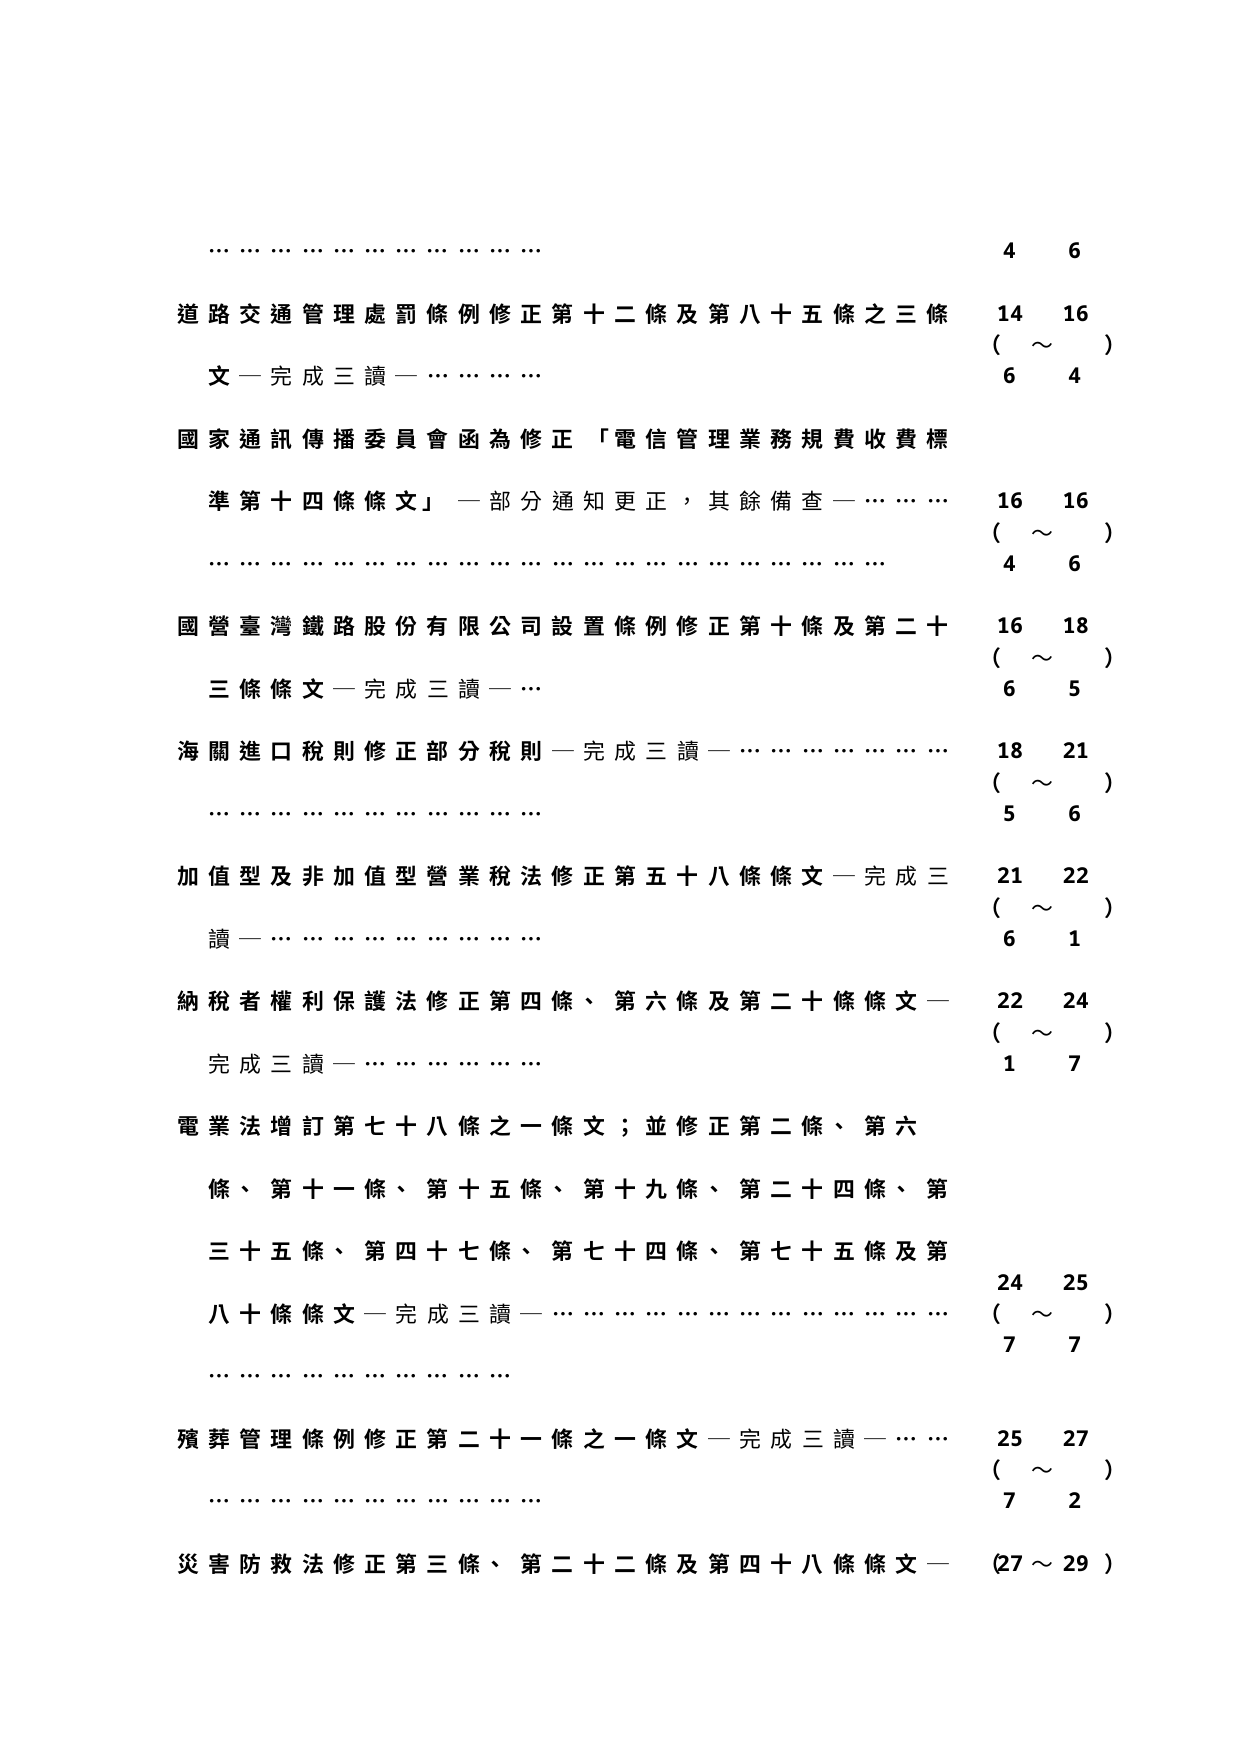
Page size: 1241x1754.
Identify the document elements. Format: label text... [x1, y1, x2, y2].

table_cell ） [1091, 594, 1108, 719]
table_cell ～ [1023, 594, 1053, 719]
table_cell 29 [1053, 1531, 1091, 1594]
table_cell ） [1091, 844, 1108, 969]
table_cell ～ [1023, 281, 1053, 406]
table_cell ～ [1023, 969, 1053, 1094]
table_cell 災害防救法修正第三條、第二十二條及第四十八條條文─ [150, 1531, 967, 1594]
table_cell ） [1091, 281, 1108, 406]
table_cell ） [1091, 219, 1108, 281]
table_cell ） [1091, 1406, 1108, 1531]
table_cell （ [967, 281, 986, 406]
table_cell …………………………… [150, 219, 967, 281]
table_cell 164 [1053, 281, 1091, 406]
table_cell 272 [986, 1531, 1023, 1594]
table_cell （ [967, 406, 986, 594]
table_cell ） [1091, 1094, 1108, 1406]
table_cell （ [967, 969, 986, 1094]
table_cell 185 [1053, 594, 1091, 719]
table_cell （ [967, 844, 986, 969]
table_cell 185 [986, 719, 1023, 844]
table_cell ） [1091, 969, 1108, 1094]
table_cell ） [1091, 719, 1108, 844]
table_cell 221 [1053, 844, 1091, 969]
table_cell 納稅者權利保護法修正第四條、第六條及第二十條條文─完成三讀─……………… [150, 969, 967, 1094]
table_cell 6 [1053, 219, 1091, 281]
table_cell 加值型及非加值型營業稅法修正第五十八條條文─完成三讀─……………………… [150, 844, 967, 969]
table_cell 國營臺灣鐵路股份有限公司設置條例修正第十條及第二十三條條文─完成三讀─… [150, 594, 967, 719]
table_cell ～ [1023, 844, 1053, 969]
table_cell 166 [1053, 406, 1091, 594]
table_cell 216 [1053, 719, 1091, 844]
table_cell （ [967, 719, 986, 844]
table_cell 134 [986, 219, 1023, 281]
table_cell 272 [1053, 1406, 1091, 1531]
table_cell 道路交通管理處罰條例修正第十二條及第八十五條之三條文─完成三讀─………… [150, 281, 967, 406]
table_cell 166 [986, 594, 1023, 719]
table_cell [1023, 219, 1053, 281]
table_cell 海關進口稅則修正部分稅則─完成三讀─……………………………………………… [150, 719, 967, 844]
table_cell ～ [1023, 719, 1053, 844]
table_cell ～ [1023, 1406, 1053, 1531]
table_cell ～ [1023, 1531, 1053, 1594]
table_cell ） [1091, 1531, 1108, 1594]
table_cell （ [967, 1094, 986, 1406]
table_cell ～ [1023, 1094, 1053, 1406]
table_cell 257 [986, 1406, 1023, 1531]
table_cell 164 [986, 406, 1023, 594]
table_cell ～ [1023, 406, 1053, 594]
table_cell （ [967, 1531, 986, 1594]
table_cell 國家通訊傳播委員會函為修正「電信管理業務規費收費標準第十四條條文」─部分通知更正，其餘備查─………………………………………………………………… [150, 406, 967, 594]
table_cell 146 [986, 281, 1023, 406]
table_cell （ [967, 219, 986, 281]
table_cell 247 [986, 1094, 1023, 1406]
table_cell 電業法增訂第七十八條之一條文；並修正第二條、第六條、第十一條、第十五條、第十九條、第二十四條、第三十五條、第四十七條、第七十四條、第七十五條及第八十條條文─完成三讀─…………………………………………………………… [150, 1094, 967, 1406]
table_cell （ [967, 594, 986, 719]
table_cell 247 [1053, 969, 1091, 1094]
table_cell ） [1091, 406, 1108, 594]
table_cell （ [967, 1406, 986, 1531]
table_cell 221 [986, 969, 1023, 1094]
table_cell 殯葬管理條例修正第二十一條之一條文─完成三讀─………………………………… [150, 1406, 967, 1531]
table_cell 216 [986, 844, 1023, 969]
table_cell 257 [1053, 1094, 1091, 1406]
